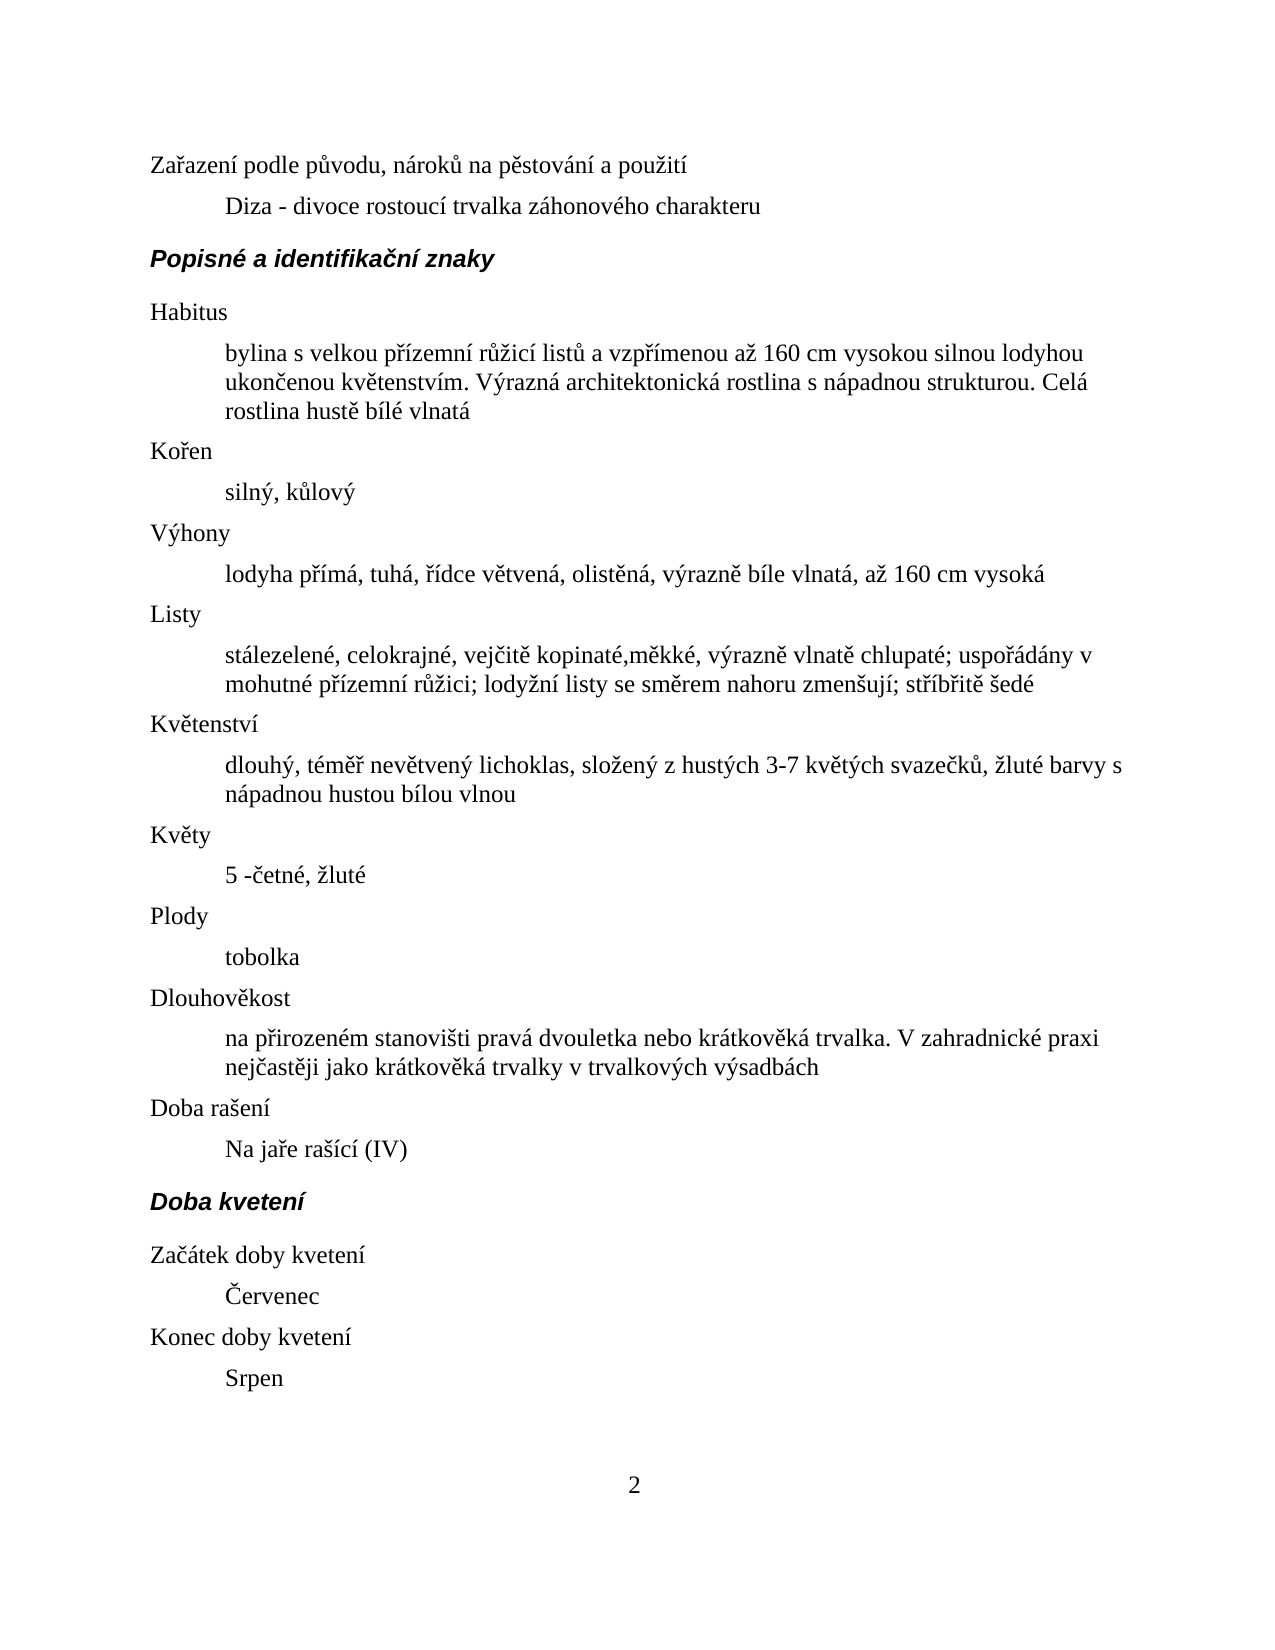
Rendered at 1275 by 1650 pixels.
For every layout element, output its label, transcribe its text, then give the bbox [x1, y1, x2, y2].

text dlouhý, téměř nevětvený lichoklas, složený z hustých 3-7 květých svazečků, žluté barvy s nápadnou hustou bílou vlnou [225, 750, 1125, 808]
text Doba rašení [150, 1093, 1125, 1122]
text Listy [150, 599, 1125, 628]
text Kořen [150, 436, 1125, 465]
text Plody [150, 901, 1125, 930]
text stálezelené, celokrajné, vejčitě kopinaté,měkké, výrazně vlnatě chlupaté; uspořádány v mohutné přízemní růžici; lodyžní listy se směrem nahoru zmenšují; stříbřitě šedé [225, 640, 1125, 698]
text tobolka [225, 942, 1125, 971]
text Zařazení podle původu, nároků na pěstování a použití [150, 150, 1125, 179]
text Květenství [150, 709, 1125, 738]
text Květy [150, 820, 1125, 848]
text bylina s velkou přízemní růžicí listů a vzpřímenou až 160 cm vysokou silnou lodyhou ukončenou květenstvím. Výrazná architektonická rostlina s nápadnou strukturou. Celá rostlina hustě bílé vlnatá [225, 338, 1125, 424]
text Výhony [150, 518, 1125, 547]
text Srpen [225, 1363, 1125, 1391]
text 5 -četné, žluté [225, 861, 1125, 889]
text lodyha přímá, tuhá, řídce větvená, olistěná, výrazně bíle vlnatá, až 160 cm vysoká [225, 559, 1125, 587]
text Dlouhověkost [150, 983, 1125, 1011]
text Diza - divoce rostoucí trvalka záhonového charakteru [225, 191, 1125, 219]
subtitle Doba kvetení [150, 1187, 1125, 1216]
text Začátek doby kvetení [150, 1240, 1125, 1269]
text Na jaře rašící (IV) [225, 1134, 1125, 1162]
subtitle Popisné a identifikační znaky [150, 244, 1125, 273]
text Červenec [225, 1281, 1125, 1310]
text na přirozeném stanovišti pravá dvouletka nebo krátkověká trvalka. V zahradnické praxi nejčastěji jako krátkověká trvalky v trvalkových výsadbách [225, 1023, 1125, 1081]
text Konec doby kvetení [150, 1322, 1125, 1351]
text Habitus [150, 297, 1125, 326]
text silný, kůlový [225, 477, 1125, 506]
